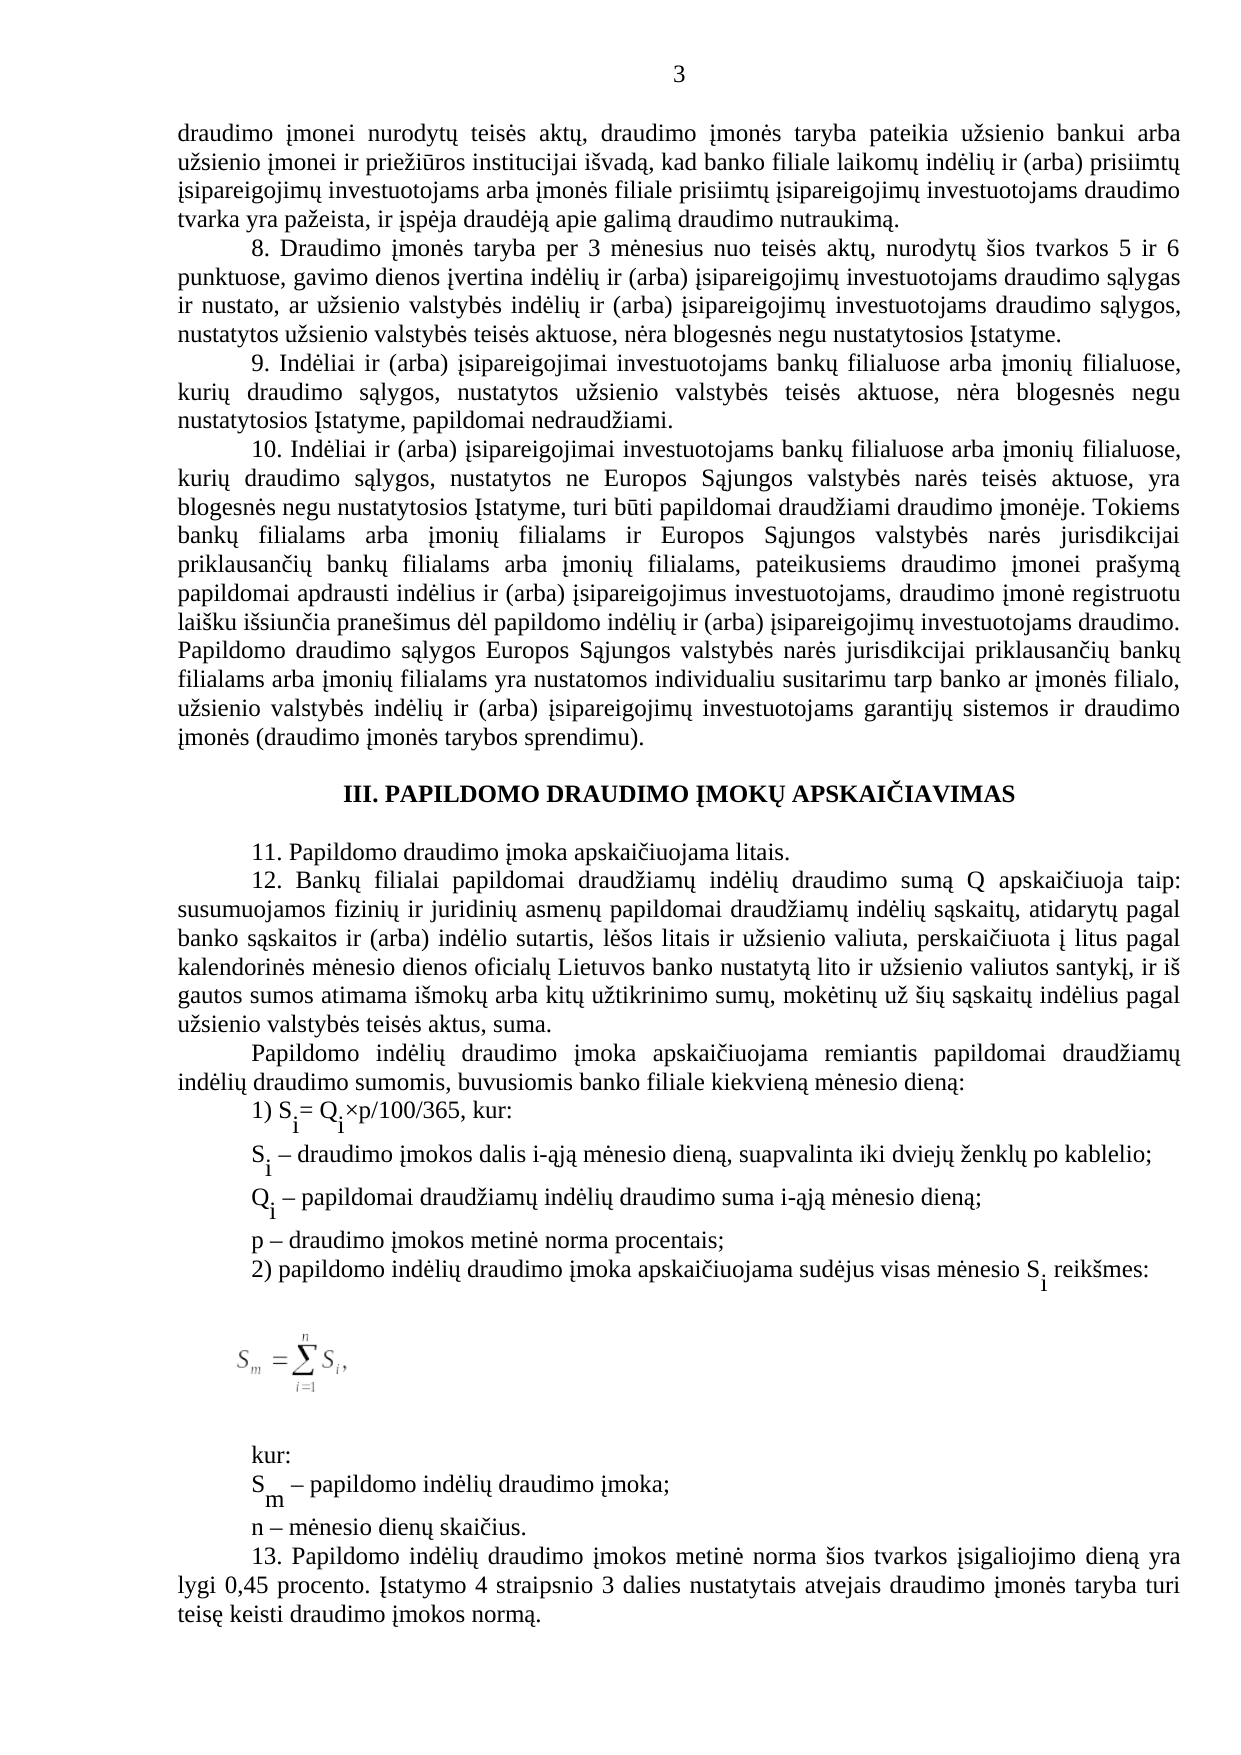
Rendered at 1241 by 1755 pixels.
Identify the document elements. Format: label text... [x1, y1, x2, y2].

text Sm – papildomo indėlių draudimo įmoka; [177, 1469, 1181, 1512]
text Qi – papildomai draudžiamų indėlių draudimo suma i-ąją mėnesio dieną; [177, 1182, 1181, 1225]
text 8. Draudimo įmonės taryba per 3 mėnesius nuo teisės aktų, nurodytų šios tvarkos 5 ir 6 punktuose, gavimo dienos įvertina indėlių ir (arba) įsipareigojimų investuotojams draudimo sąlygas ir nustato, ar užsienio valstybės indėlių ir (arba) įsipareigojimų investuotojams draudimo sąlygos, nustatytos užsienio valstybės teisės aktuose, nėra blogesnės negu nustatytosios Įstatyme. [177, 233, 1181, 348]
text 2) papildomo indėlių draudimo įmoka apskaičiuojama sudėjus visas mėnesio Si reikšmes: [177, 1254, 1181, 1297]
text 12. Bankų filialai papildomai draudžiamų indėlių draudimo sumą Q apskaičiuoja taip: susumuojamos fizinių ir juridinių asmenų papildomai draudžiamų indėlių sąskaitų, atidarytų pagal banko sąskaitos ir (arba) indėlio sutartis, lėšos litais ir užsienio valiuta, perskaičiuota į litus pagal kalendorinės mėnesio dienos oficialų Lietuvos banko nustatytą lito ir užsienio valiutos santykį, ir iš gautos sumos atimama išmokų arba kitų užtikrinimo sumų, mokėtinų už šių sąskaitų indėlius pagal užsienio valstybės teisės aktus, suma. [177, 866, 1181, 1038]
text draudimo įmonei nurodytų teisės aktų, draudimo įmonės taryba pateikia užsienio bankui arba užsienio įmonei ir priežiūros institucijai išvadą, kad banko filiale laikomų indėlių ir (arba) prisiimtų įsipareigojimų investuotojams arba įmonės filiale prisiimtų įsipareigojimų investuotojams draudimo tvarka yra pažeista, ir įspėja draudėją apie galimą draudimo nutraukimą. [177, 118, 1181, 233]
text 9. Indėliai ir (arba) įsipareigojimai investuotojams bankų filialuose arba įmonių filialuose, kurių draudimo sąlygos, nustatytos užsienio valstybės teisės aktuose, nėra blogesnės negu nustatytosios Įstatyme, papildomai nedraudžiami. [177, 348, 1181, 434]
text Si – draudimo įmokos dalis i-ąją mėnesio dieną, suapvalinta iki dviejų ženklų po kablelio; [177, 1139, 1181, 1182]
text kur: [177, 1441, 1181, 1469]
text 11. Papildomo draudimo įmoka apskaičiuojama litais. [177, 837, 1181, 866]
text 13. Papildomo indėlių draudimo įmokos metinė norma šios tvarkos įsigaliojimo dieną yra lygi 0,45 procento. Įstatymo 4 straipsnio 3 dalies nustatytais atvejais draudimo įmonės taryba turi teisę keisti draudimo įmokos normą. [177, 1541, 1181, 1627]
text p – draudimo įmokos metinė norma procentais; [177, 1225, 1181, 1254]
text Papildomo indėlių draudimo įmoka apskaičiuojama remiantis papildomai draudžiamų indėlių draudimo sumomis, buvusiomis banko filiale kiekvieną mėnesio dieną: [177, 1038, 1181, 1096]
text 10. Indėliai ir (arba) įsipareigojimai investuotojams bankų filialuose arba įmonių filialuose, kurių draudimo sąlygos, nustatytos ne Europos Sąjungos valstybės narės teisės aktuose, yra blogesnės negu nustatytosios Įstatyme, turi būti papildomai draudžiami draudimo įmonėje. Tokiems bankų filialams arba įmonių filialams ir Europos Sąjungos valstybės narės jurisdikcijai priklausančių bankų filialams arba įmonių filialams, pateikusiems draudimo įmonei prašymą papildomai apdrausti indėlius ir (arba) įsipareigojimus investuotojams, draudimo įmonė registruotu laišku išsiunčia pranešimus dėl papildomo indėlių ir (arba) įsipareigojimų investuotojams draudimo. Papildomo draudimo sąlygos Europos Sąjungos valstybės narės jurisdikcijai priklausančių bankų filialams arba įmonių filialams yra nustatomos individualiu susitarimu tarp banko ar įmonės filialo, užsienio valstybės indėlių ir (arba) įsipareigojimų investuotojams garantijų sistemos ir draudimo įmonės (draudimo įmonės tarybos sprendimu). [177, 434, 1181, 751]
text 1) Si= Qi×p/100/365, kur: [177, 1096, 1181, 1139]
text III. PAPILDOMO DRAUDIMO ĮMOKŲ APSKAIČIAVIMAS [177, 779, 1181, 808]
text n – mėnesio dienų skaičius. [177, 1512, 1181, 1541]
